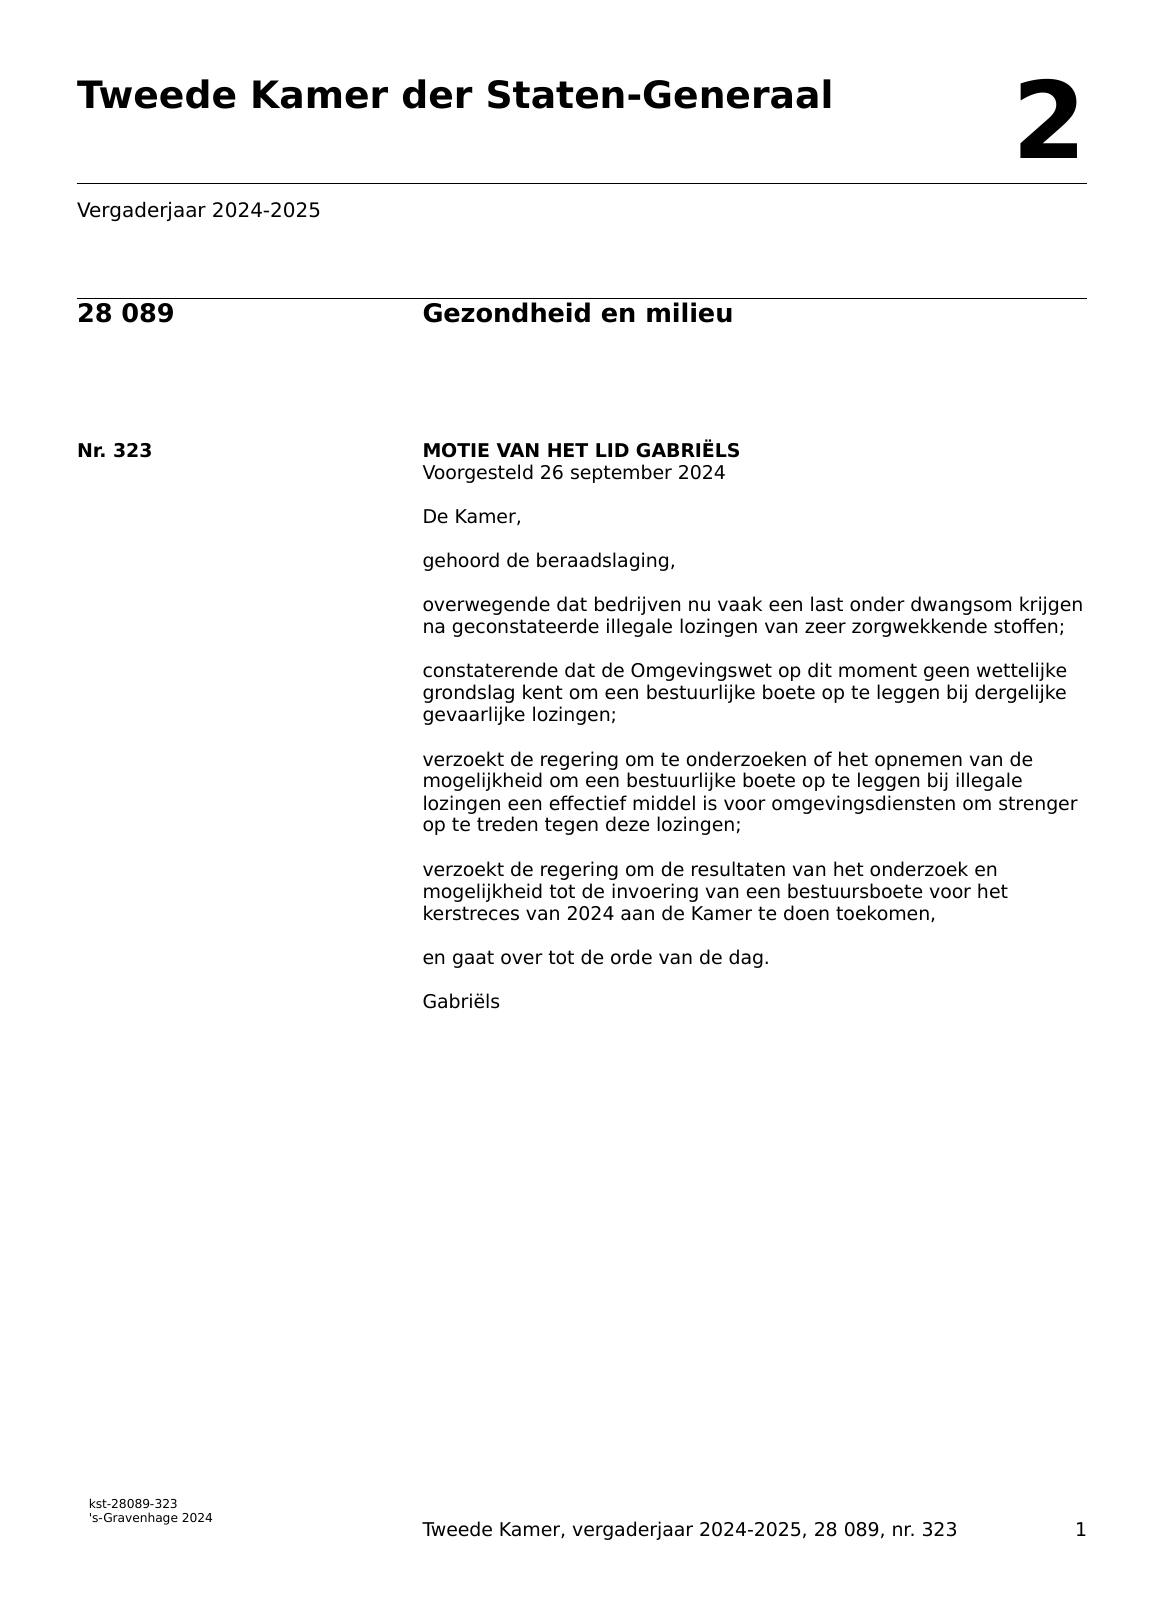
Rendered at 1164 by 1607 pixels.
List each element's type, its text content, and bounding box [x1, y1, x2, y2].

subtitle 28 089 Gezondheid en milieu [77, 299, 1087, 329]
text kst-28089-323 [88, 1497, 323, 1511]
table_header Tweede Kamer der Staten-Generaal [77, 59, 886, 183]
text Voorgesteld 26 september 2024 [422, 462, 1087, 484]
text Gabriëls [422, 991, 1087, 1013]
text overwegende dat bedrijven nu vaak een last onder dwangsom krijgen na geconstateerde illegale lozingen van zeer zorgwekkende stoffen; [422, 594, 1087, 638]
text en gaat over tot de orde van de dag. [422, 947, 1087, 969]
text verzoekt de regering om te onderzoeken of het opnemen van de mogelijkheid om een bestuurlijke boete op te leggen bij illegale lozingen een effectief middel is voor omgevingsdiensten om strenger op te treden tegen deze lozingen; [422, 748, 1087, 836]
subtitle Nr. 323 MOTIE VAN HET LID GABRIËLS [77, 440, 1087, 462]
table_header 2 [886, 59, 1087, 183]
text verzoekt de regering om de resultaten van het onderzoek en mogelijkheid tot de invoering van een bestuursboete voor het kerstreces van 2024 aan de Kamer te doen toekomen, [422, 858, 1087, 924]
text De Kamer, [422, 506, 1087, 528]
text constaterende dat de Omgevingswet op dit moment geen wettelijke grondslag kent om een bestuurlijke boete op te leggen bij dergelijke gevaarlijke lozingen; [422, 660, 1087, 726]
text gehoord de beraadslaging, [422, 550, 1087, 572]
text 's-Gravenhage 2024 [88, 1511, 323, 1525]
table_cell Vergaderjaar 2024-2025 [77, 184, 1087, 298]
